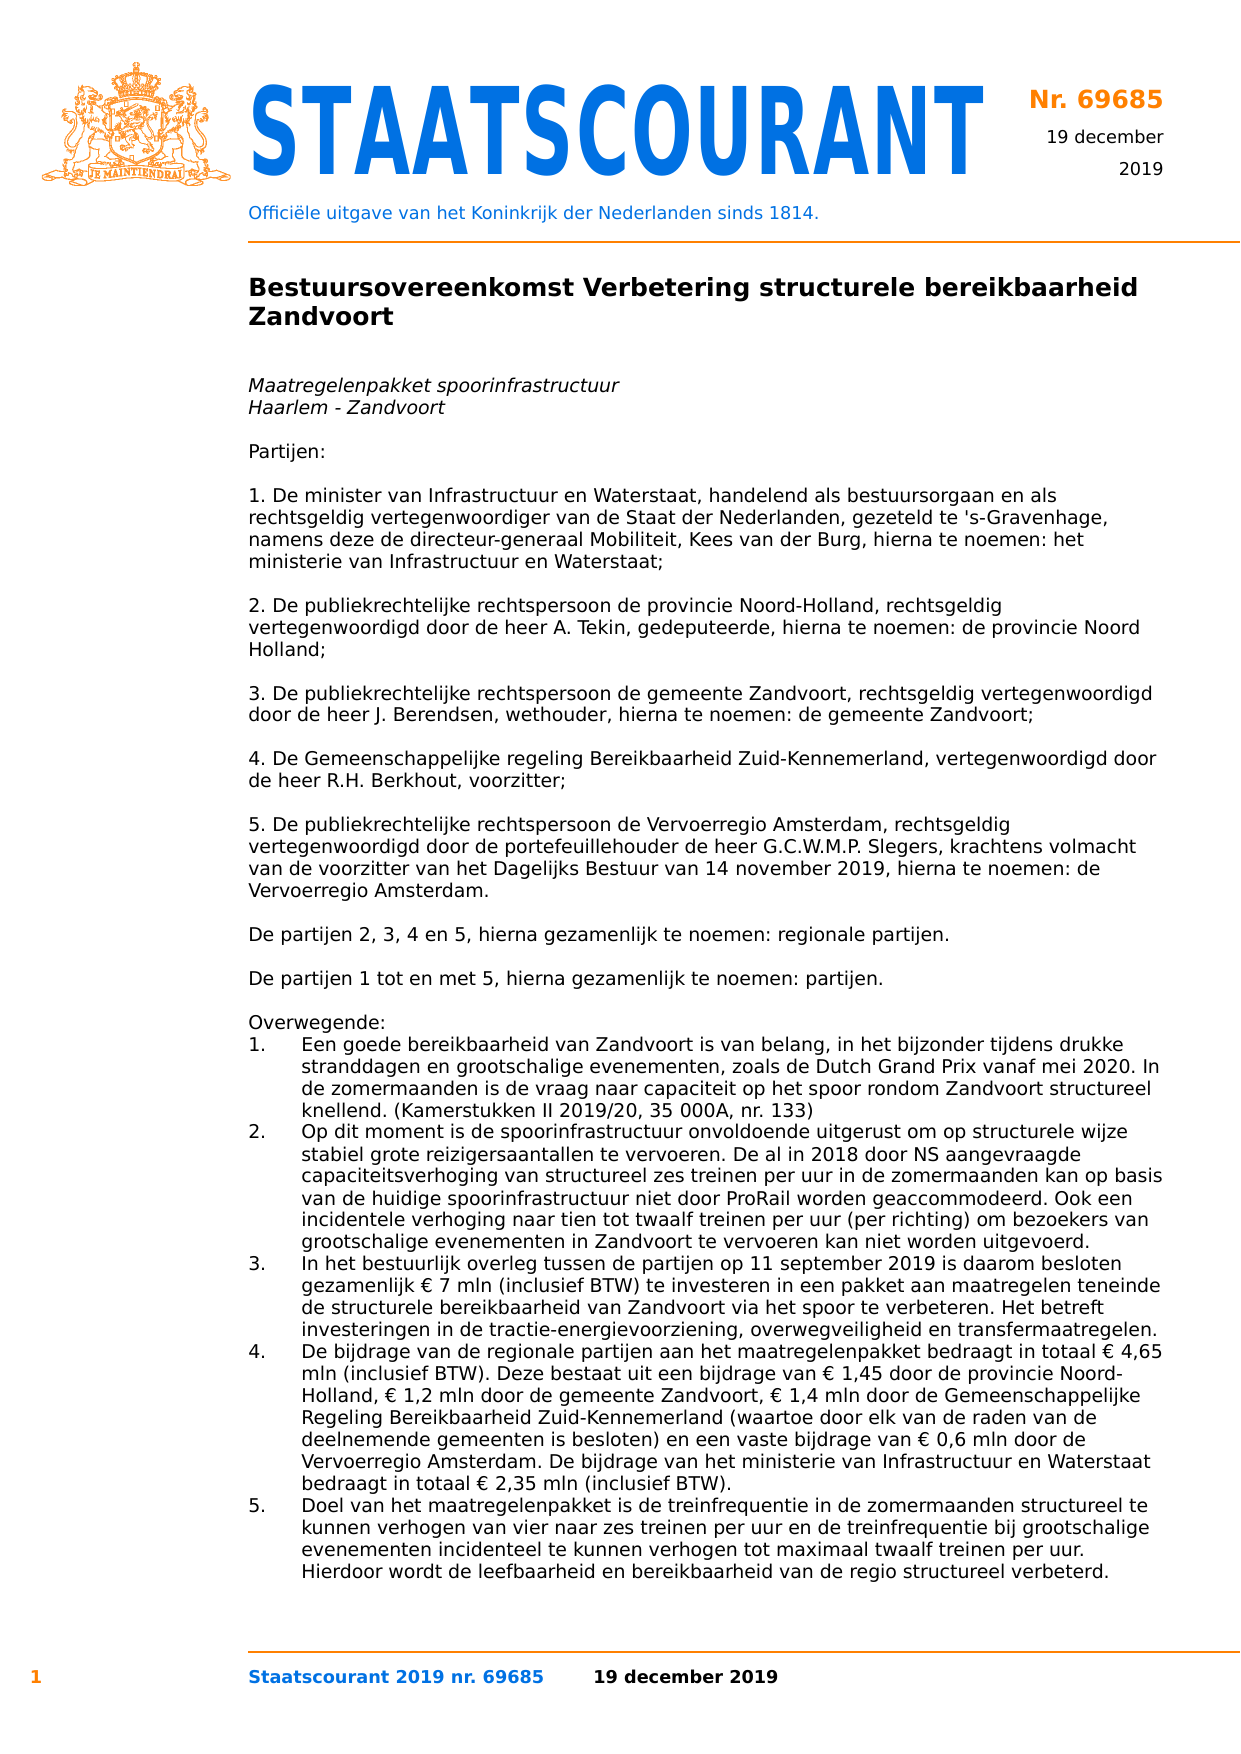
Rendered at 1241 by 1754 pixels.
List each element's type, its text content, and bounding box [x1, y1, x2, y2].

text 4. De Gemeenschappelijke regeling Bereikbaarheid Zuid-Kennemerland, vertegenwoordigd door de heer R.H. Berkhout, voorzitter; [248, 748, 1163, 792]
table_cell 2019 [998, 153, 1240, 203]
subtitle Bestuursovereenkomst Verbetering structurele bereikbaarheid Zandvoort [248, 273, 1163, 331]
table_header [25, 62, 248, 241]
text Maatregelenpakket spoorinfrastructuur [248, 375, 1163, 397]
text 2. Op dit moment is de spoorinfrastructuur onvoldoende uitgerust om op structurele wijze stabiel grote reizigersaantallen te vervoeren. De al in 2018 door NS aangevraagde capaciteitsverhoging van structureel zes treinen per uur in de zomermaanden kan op basis van de huidige spoorinfrastructuur niet door ProRail worden geaccommodeerd. Ook een incidentele verhoging naar tien tot twaalf treinen per uur (per richting) om bezoekers van grootschalige evenementen in Zandvoort te vervoeren kan niet worden uitgevoerd. [248, 1121, 1163, 1253]
text De partijen 2, 3, 4 en 5, hierna gezamenlijk te noemen: regionale partijen. [248, 924, 1163, 946]
text 2. De publiekrechtelijke rechtspersoon de provincie Noord-Holland, rechtsgeldig vertegenwoordigd door de heer A. Tekin, gedeputeerde, hierna te noemen: de provincie Noord Holland; [248, 594, 1163, 661]
text 5. De publiekrechtelijke rechtspersoon de Vervoerregio Amsterdam, rechtsgeldig vertegenwoordigd door de portefeuillehouder de heer G.C.W.M.P. Slegers, krachtens volmacht van de voorzitter van het Dagelijks Bestuur van 14 november 2019, hierna te noemen: de Vervoerregio Amsterdam. [248, 814, 1163, 902]
table_header Nr. 69685 [998, 62, 1240, 121]
text 3. In het bestuurlijk overleg tussen de partijen op 11 september 2019 is daarom besloten gezamenlijk € 7 mln (inclusief BTW) te investeren in een pakket aan maatregelen teneinde de structurele bereikbaarheid van Zandvoort via het spoor te verbeteren. Het betreft investeringen in de tractie-energievoorziening, overwegveiligheid en transfermaatregelen. [248, 1253, 1163, 1341]
text 1. Een goede bereikbaarheid van Zandvoort is van belang, in het bijzonder tijdens drukke stranddagen en grootschalige evenementen, zoals de Dutch Grand Prix vanaf mei 2020. In de zomermaanden is de vraag naar capaciteit op het spoor rondom Zandvoort structureel knellend. (Kamerstukken II 2019/20, 35 000A, nr. 133) [248, 1033, 1163, 1121]
text 5. Doel van het maatregelenpakket is de treinfrequentie in de zomermaanden structureel te kunnen verhogen van vier naar zes treinen per uur en de treinfrequentie bij grootschalige evenementen incidenteel te kunnen verhogen tot maximaal twaalf treinen per uur. Hierdoor wordt de leefbaarheid en bereikbaarheid van de regio structureel verbeterd. [248, 1495, 1163, 1583]
text 3. De publiekrechtelijke rechtspersoon de gemeente Zandvoort, rechtsgeldig vertegenwoordigd door de heer J. Berendsen, wethouder, hierna te noemen: de gemeente Zandvoort; [248, 682, 1163, 726]
table_header STAATSCOURANT [248, 62, 998, 203]
table_cell Officiële uitgave van het Koninkrijk der Nederlanden sinds 1814. [248, 203, 1240, 241]
text De partijen 1 tot en met 5, hierna gezamenlijk te noemen: partijen. [248, 968, 1163, 990]
text Partijen: [248, 441, 1163, 463]
table_cell 19 december [998, 121, 1240, 153]
text Haarlem - Zandvoort [248, 397, 1163, 419]
picture [41, 62, 231, 186]
text 1. De minister van Infrastructuur en Waterstaat, handelend als bestuursorgaan en als rechtsgeldig vertegenwoordiger van de Staat der Nederlanden, gezeteld te 's-Gravenhage, namens deze de directeur-generaal Mobiliteit, Kees van der Burg, hierna te noemen: het ministerie van Infrastructuur en Waterstaat; [248, 485, 1163, 573]
text 4. De bijdrage van de regionale partijen aan het maatregelenpakket bedraagt in totaal € 4,65 mln (inclusief BTW). Deze bestaat uit een bijdrage van € 1,45 door de provincie Noord-Holland, € 1,2 mln door de gemeente Zandvoort, € 1,4 mln door de Gemeenschappelijke Regeling Bereikbaarheid Zuid-Kennemerland (waartoe door elk van de raden van de deelnemende gemeenten is besloten) en een vaste bijdrage van € 0,6 mln door de Vervoerregio Amsterdam. De bijdrage van het ministerie van Infrastructuur en Waterstaat bedraagt in totaal € 2,35 mln (inclusief BTW). [248, 1341, 1163, 1495]
text Overwegende: [248, 1012, 1163, 1033]
